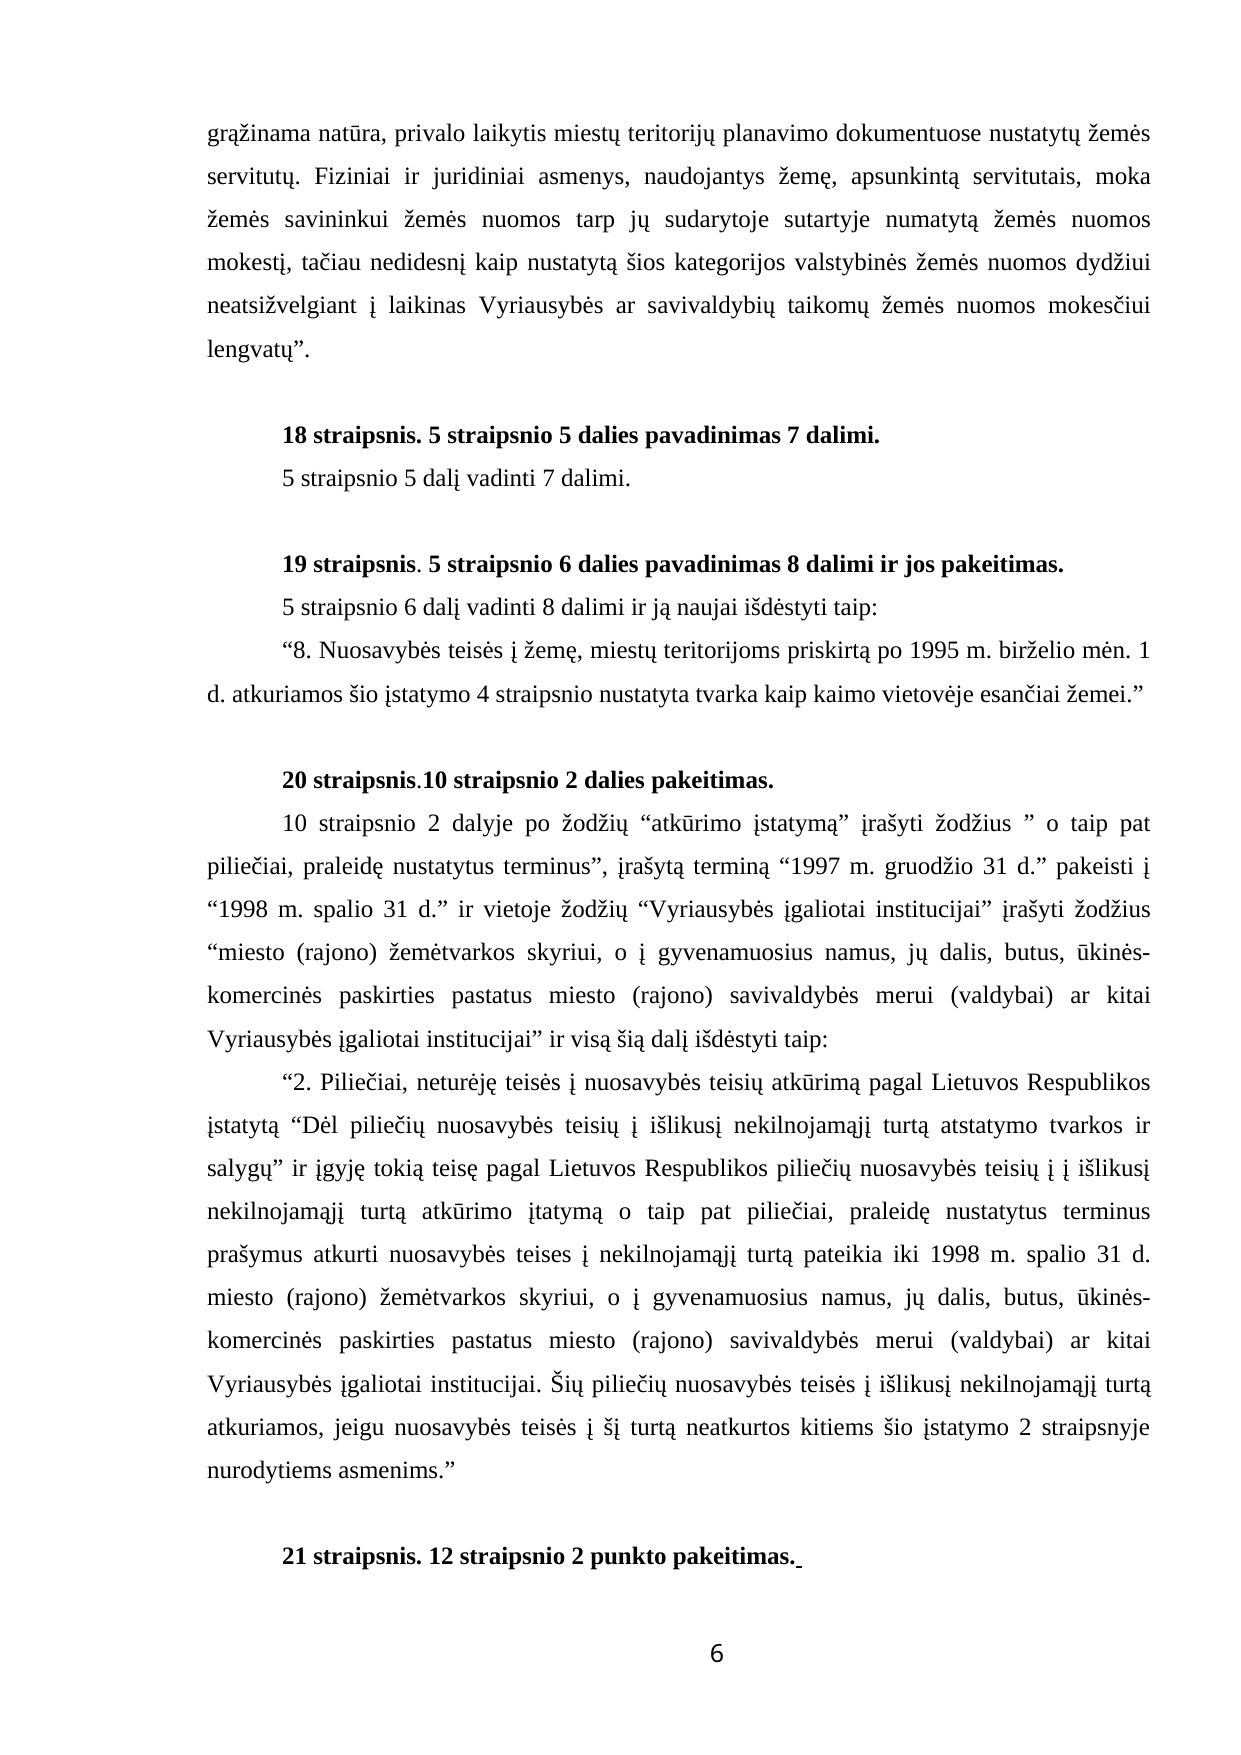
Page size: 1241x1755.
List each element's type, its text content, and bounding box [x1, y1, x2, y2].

text “2. Piliečiai, neturėję teisės į nuosavybės teisių atkūrimą pagal Lietuvos Respublikos įstatytą “Dėl piliečių nuosavybės teisių į išlikusį nekilnojamąjį turtą atstatymo tvarkos ir salygų” ir įgyję tokią teisę pagal Lietuvos Respublikos piliečių nuosavybės teisių į į išlikusį nekilnojamąjį turtą atkūrimo įtatymą o taip pat piliečiai, praleidę nustatytus terminus prašymus atkurti nuosavybės teises į nekilnojamąjį turtą pateikia iki 1998 m. spalio 31 d. miesto (rajono) žemėtvarkos skyriui, o į gyvenamuosius namus, jų dalis, butus, ūkinės-komercinės paskirties pastatus miesto (rajono) savivaldybės merui (valdybai) ar kitai Vyriausybės įgaliotai institucijai. Šių piliečių nuosavybės teisės į išlikusį nekilnojamąjį turtą atkuriamos, jeigu nuosavybės teisės į šį turtą neatkurtos kitiems šio įstatymo 2 straipsnyje nurodytiems asmenims.” [207, 1067, 1152, 1484]
text 20 straipsnis.10 straipsnio 2 dalies pakeitimas. [207, 765, 1152, 794]
text 21 straipsnis. 12 straipsnio 2 punkto pakeitimas. [207, 1541, 1152, 1570]
text “8. Nuosavybės teisės į žemę, miestų teritorijoms priskirtą po 1995 m. birželio mėn. 1 d. atkuriamos šio įstatymo 4 straipsnio nustatyta tvarka kaip kaimo vietovėje esančiai žemei.” [207, 636, 1152, 707]
text 19 straipsnis. 5 straipsnio 6 dalies pavadinimas 8 dalimi ir jos pakeitimas. [207, 549, 1152, 578]
text 5 straipsnio 6 dalį vadinti 8 dalimi ir ją naujai išdėstyti taip: [207, 592, 1152, 621]
text grąžinama natūra, privalo laikytis miestų teritorijų planavimo dokumentuose nustatytų žemės servitutų. Fiziniai ir juridiniai asmenys, naudojantys žemę, apsunkintą servitutais, moka žemės savininkui žemės nuomos tarp jų sudarytoje sutartyje numatytą žemės nuomos mokestį, tačiau nedidesnį kaip nustatytą šios kategorijos valstybinės žemės nuomos dydžiui neatsižvelgiant į laikinas Vyriausybės ar savivaldybių taikomų žemės nuomos mokesčiui lengvatų”. [207, 118, 1152, 362]
text 10 straipsnio 2 dalyje po žodžių “atkūrimo įstatymą” įrašyti žodžius ” o taip pat piliečiai, praleidę nustatytus terminus”, įrašytą terminą “1997 m. gruodžio 31 d.” pakeisti į “1998 m. spalio 31 d.” ir vietoje žodžių “Vyriausybės įgaliotai institucijai” įrašyti žodžius “miesto (rajono) žemėtvarkos skyriui, o į gyvenamuosius namus, jų dalis, butus, ūkinės-komercinės paskirties pastatus miesto (rajono) savivaldybės merui (valdybai) ar kitai Vyriausybės įgaliotai institucijai” ir visą šią dalį išdėstyti taip: [207, 808, 1152, 1052]
text 5 straipsnio 5 dalį vadinti 7 dalimi. [207, 463, 1152, 492]
text 18 straipsnis. 5 straipsnio 5 dalies pavadinimas 7 dalimi. [207, 420, 1152, 449]
